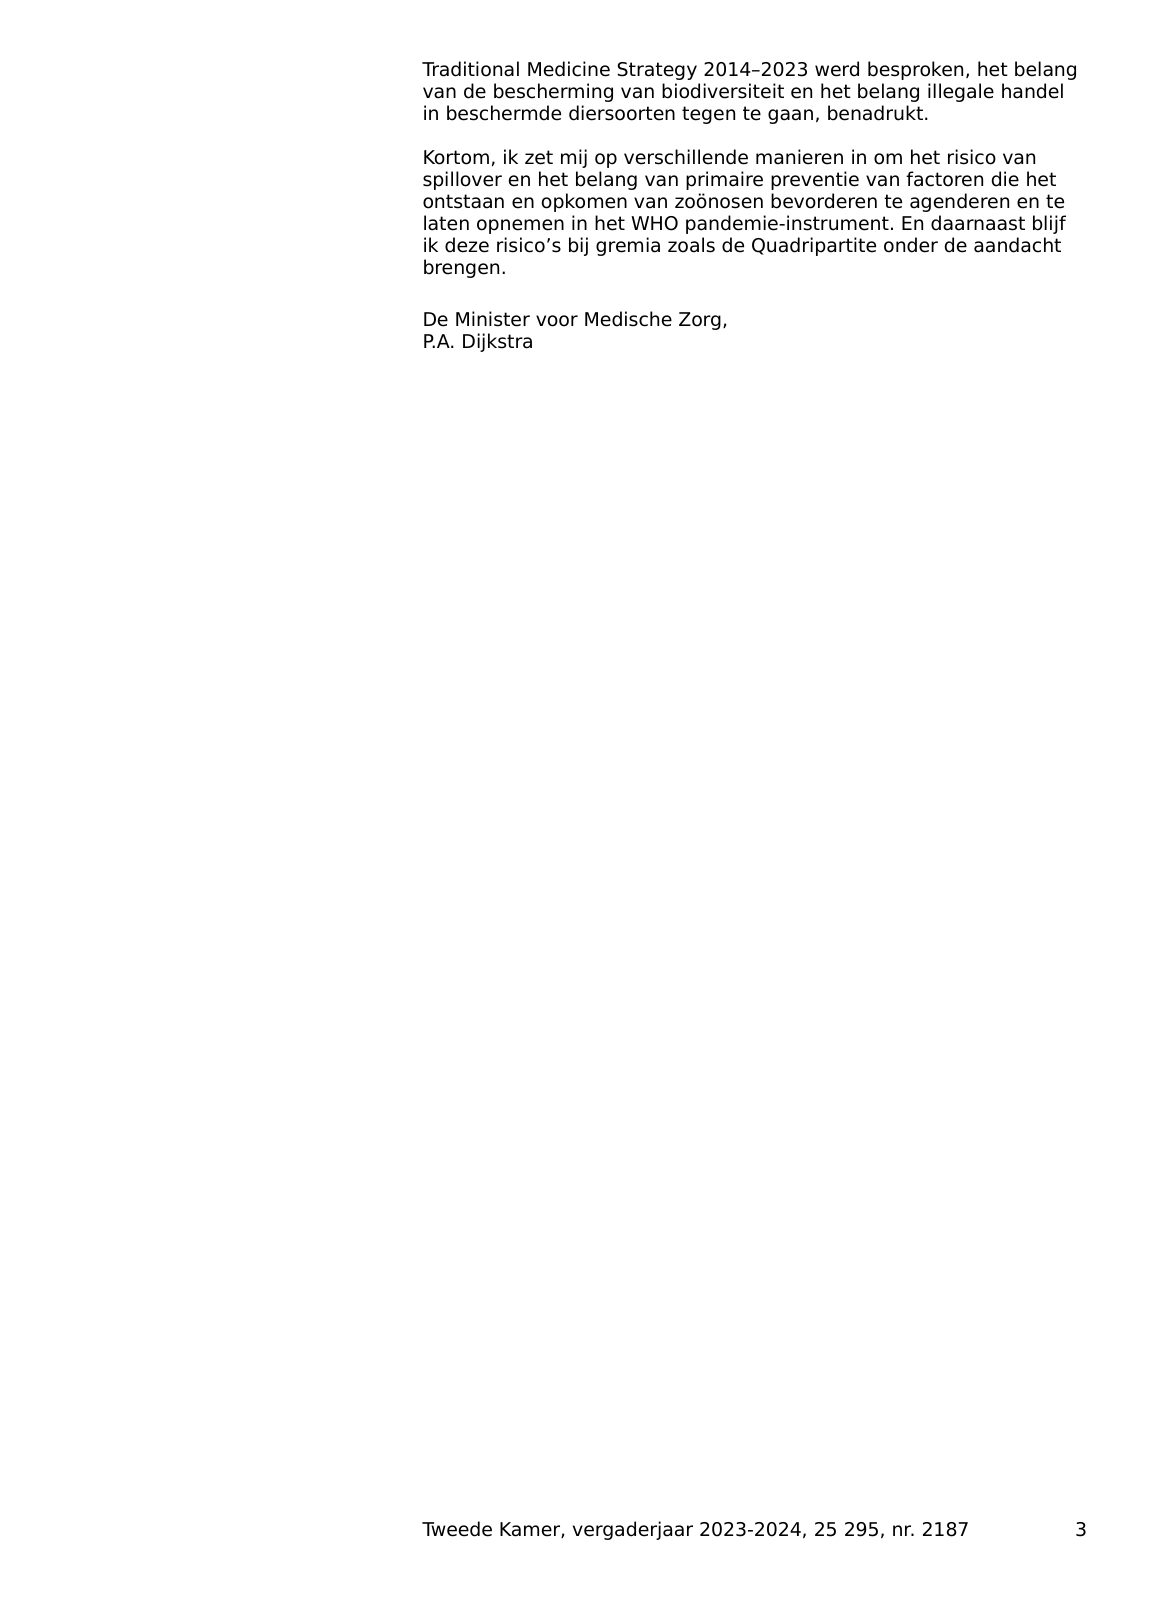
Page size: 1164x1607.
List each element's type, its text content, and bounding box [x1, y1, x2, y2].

text De Minister voor Medische Zorg, P.A. Dijkstra [422, 309, 1087, 353]
text Kortom, ik zet mij op verschillende manieren in om het risico van spillover en het belang van primaire preventie van factoren die het ontstaan en opkomen van zoönosen bevorderen te agenderen en te laten opnemen in het WHO pandemie-instrument. En daarnaast blijf ik deze risico’s bij gremia zoals de Quadripartite onder de aandacht brengen. [422, 147, 1087, 279]
text Traditional Medicine Strategy 2014–2023 werd besproken, het belang van de bescherming van biodiversiteit en het belang illegale handel in beschermde diersoorten tegen te gaan, benadrukt. [422, 59, 1087, 125]
